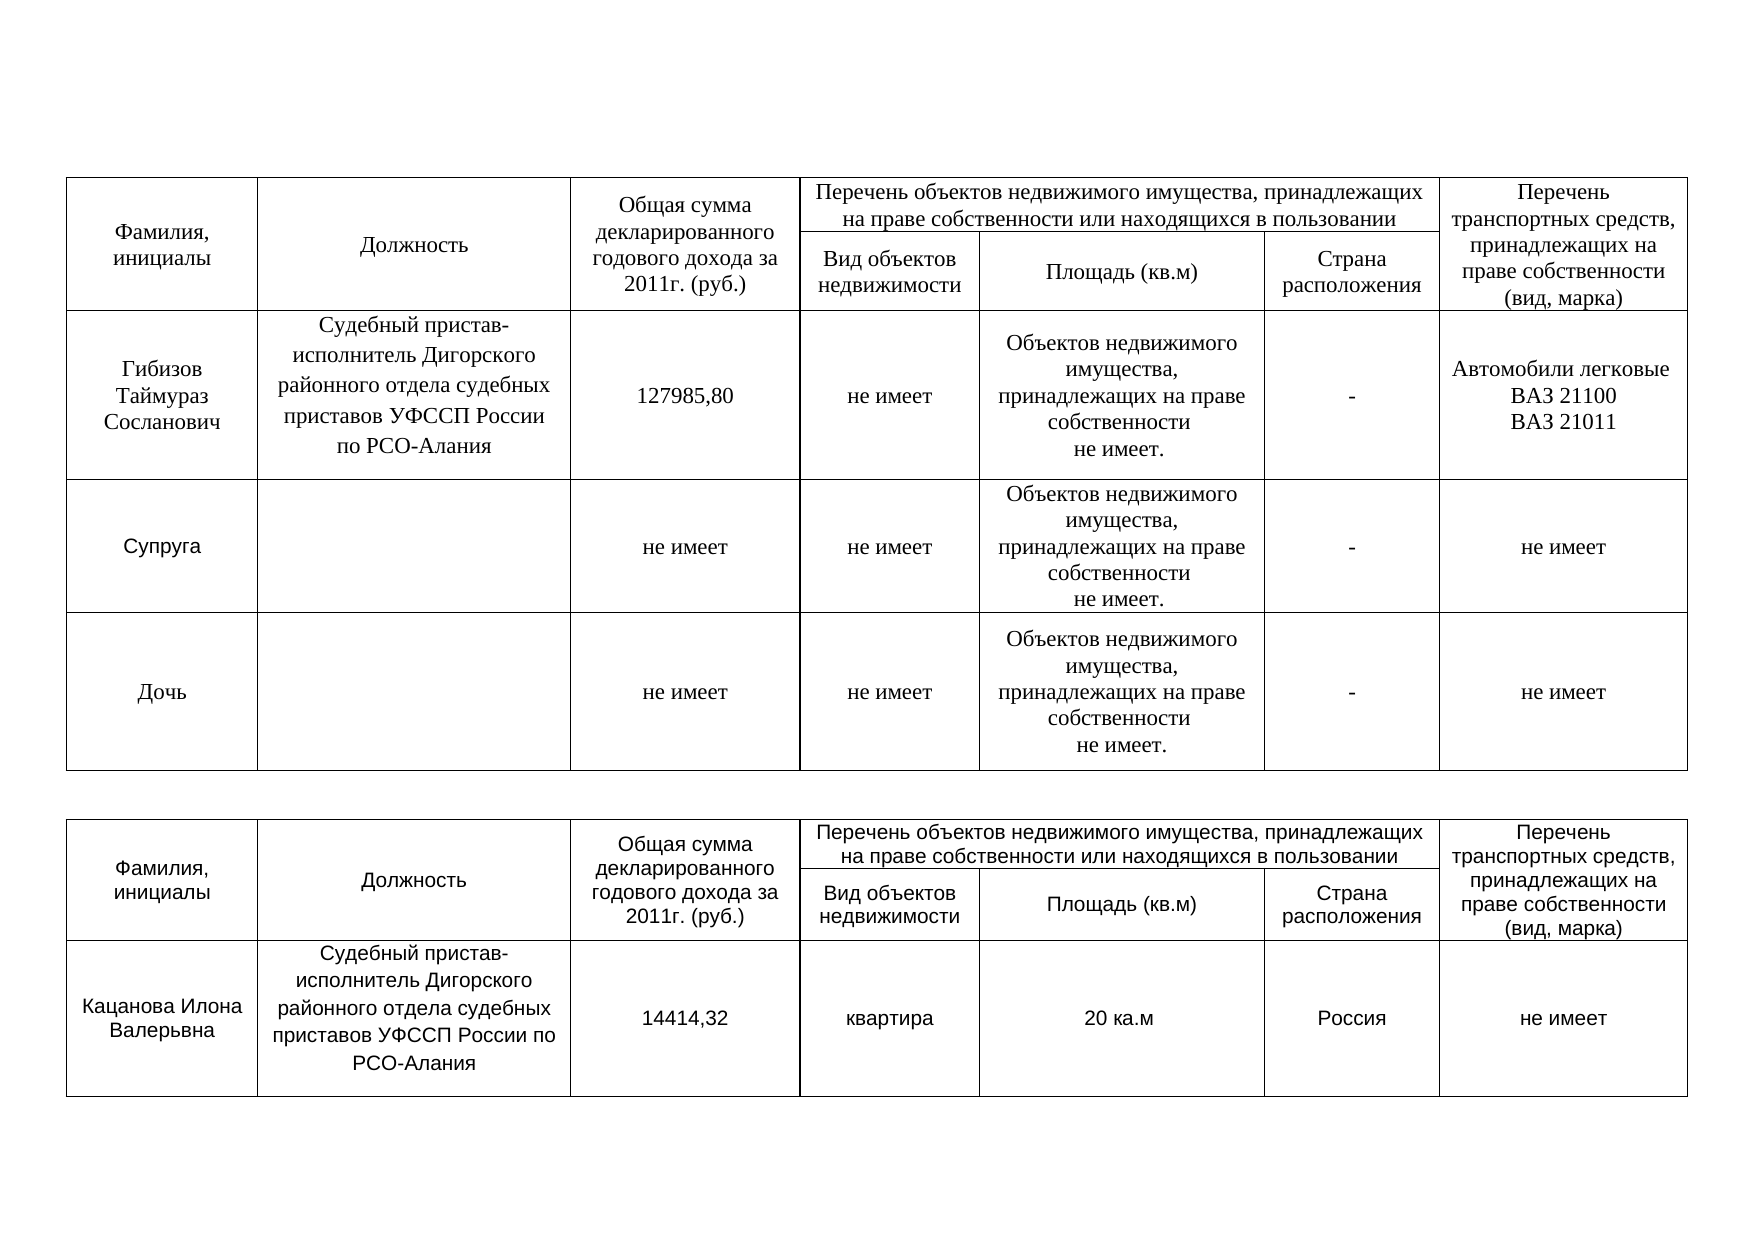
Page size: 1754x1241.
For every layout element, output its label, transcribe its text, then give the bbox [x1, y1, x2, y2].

table_cell Площадь (кв.м) [980, 232, 1264, 310]
table_cell Судебный пристав-исполнитель Дигорского районного отдела судебных приставов УФССП России по РСО-Алания [258, 311, 570, 479]
table_cell Судебный пристав-исполнитель Дигорского районного отдела судебных приставов УФССП России по РСО-Алания [258, 941, 570, 1096]
table_header Общая сумма декларированного годового дохода за 2011г. (руб.) [571, 178, 799, 310]
table_cell не имеет [1440, 480, 1687, 612]
table_cell Гибизов Таймураз Сосланович [67, 311, 257, 479]
table_cell Вид объектов недвижимости [801, 232, 979, 310]
table_header Должность [258, 178, 570, 310]
table_cell Страна расположения [1265, 232, 1439, 310]
table_cell Россия [1265, 941, 1439, 1096]
table_cell 14414,32 [571, 941, 799, 1096]
table_header Перечень транспортных средств, принадлежащих на праве собственности (вид, марка) [1440, 178, 1687, 310]
table_cell не имеет [801, 311, 979, 479]
table_cell не имеет [571, 480, 799, 612]
table_cell 127985,80 [571, 311, 799, 479]
table_cell 20 ка.м [980, 941, 1264, 1096]
table_cell - [1265, 613, 1439, 769]
table_cell [258, 480, 570, 612]
table_cell Автомобили легковые ВАЗ 21100 ВАЗ 21011 [1440, 311, 1687, 479]
table_cell Объектов недвижимого имущества, принадлежащих на праве собственности не имеет. [980, 613, 1264, 769]
table_cell - [1265, 480, 1439, 612]
table_cell [258, 613, 570, 769]
table_header Должность [258, 820, 570, 940]
table_cell - [1265, 311, 1439, 479]
table_header Перечень объектов недвижимого имущества, принадлежащих на праве собственности или находящихся в пользовании [801, 178, 1439, 231]
table_cell Вид объектов недвижимости [801, 869, 979, 940]
table_cell Объектов недвижимого имущества, принадлежащих на праве собственности не имеет. [980, 311, 1264, 479]
table_cell Страна расположения [1265, 869, 1439, 940]
table_cell не имеет [801, 613, 979, 769]
table_cell Площадь (кв.м) [980, 869, 1264, 940]
table_cell не имеет [571, 613, 799, 769]
table_cell не имеет [1440, 613, 1687, 769]
table_header Перечень объектов недвижимого имущества, принадлежащих на праве собственности или находящихся в пользовании [801, 820, 1439, 868]
table_cell Объектов недвижимого имущества, принадлежащих на праве собственности не имеет. [980, 480, 1264, 612]
table_header Общая сумма декларированного годового дохода за 2011г. (руб.) [571, 820, 799, 940]
table_cell дочь [67, 613, 257, 769]
table_cell Супруга [67, 480, 257, 612]
table_header Фамилия, инициалы [67, 178, 257, 310]
table_cell квартира [801, 941, 979, 1096]
table_cell Кацанова Илона Валерьвна [67, 941, 257, 1096]
table_cell не имеет [801, 480, 979, 612]
table_header Перечень транспортных средств, принадлежащих на праве собственности (вид, марка) [1440, 820, 1687, 940]
table_header Фамилия, инициалы [67, 820, 257, 940]
table_cell не имеет [1440, 941, 1687, 1096]
